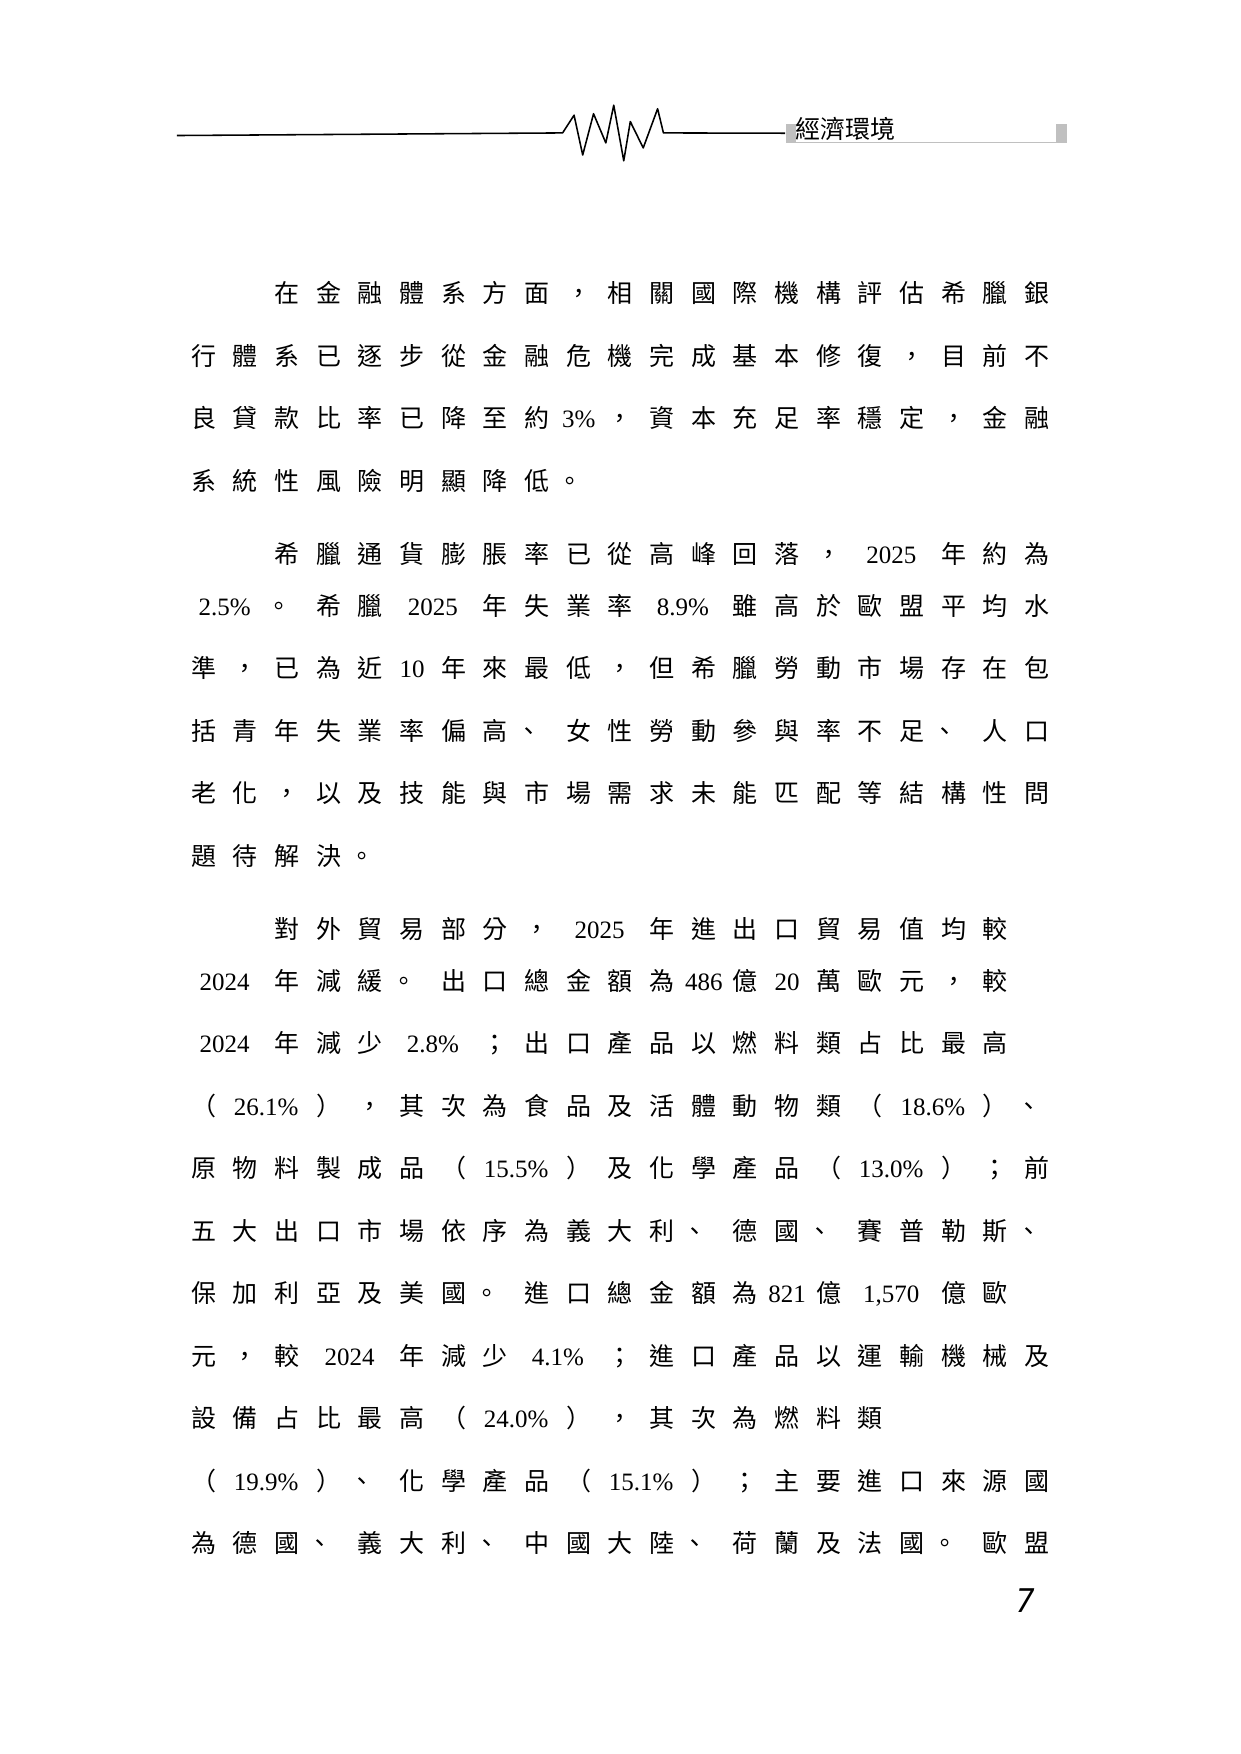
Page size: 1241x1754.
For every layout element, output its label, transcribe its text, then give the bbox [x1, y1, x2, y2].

text 希臘通貨膨脹率已從高峰回落，2025年約為2.5%。希臘2025年失業率8.9%雖高於歐盟平均水準，已為近10年來最低，但希臘勞動市場存在包括青年失業率偏高、女性勞動參與率不足、人口老化，以及技能與市場需求未能匹配等結構性問題待解決。 [183, 500, 1058, 875]
text 在金融體系方面，相關國際機構評估希臘銀行體系已逐步從金融危機完成基本修復，目前不良貸款比率已降至約3%，資本充足率穩定，金融系統性風險明顯降低。 [183, 250, 1058, 500]
text 對外貿易部分，2025年進出口貿易值均較2024年減緩。出口總金額為486億20萬歐元，較2024年減少2.8%；出口產品以燃料類占比最高（26.1%），其次為食品及活體動物類（18.6%）、原物料製成品（15.5%）及化學產品（13.0%）；前五大出口市場依序為義大利、德國、賽普勒斯、保加利亞及美國。進口總金額為821億1,570億歐元，較2024年減少4.1%；進口產品以運輸機械及設備占比最高（24.0%），其次為燃料類（19.9%）、化學產品（15.1%）；主要進口來源國為德國、義大利、中國大陸、荷蘭及法國。歐盟 [183, 875, 1058, 1563]
